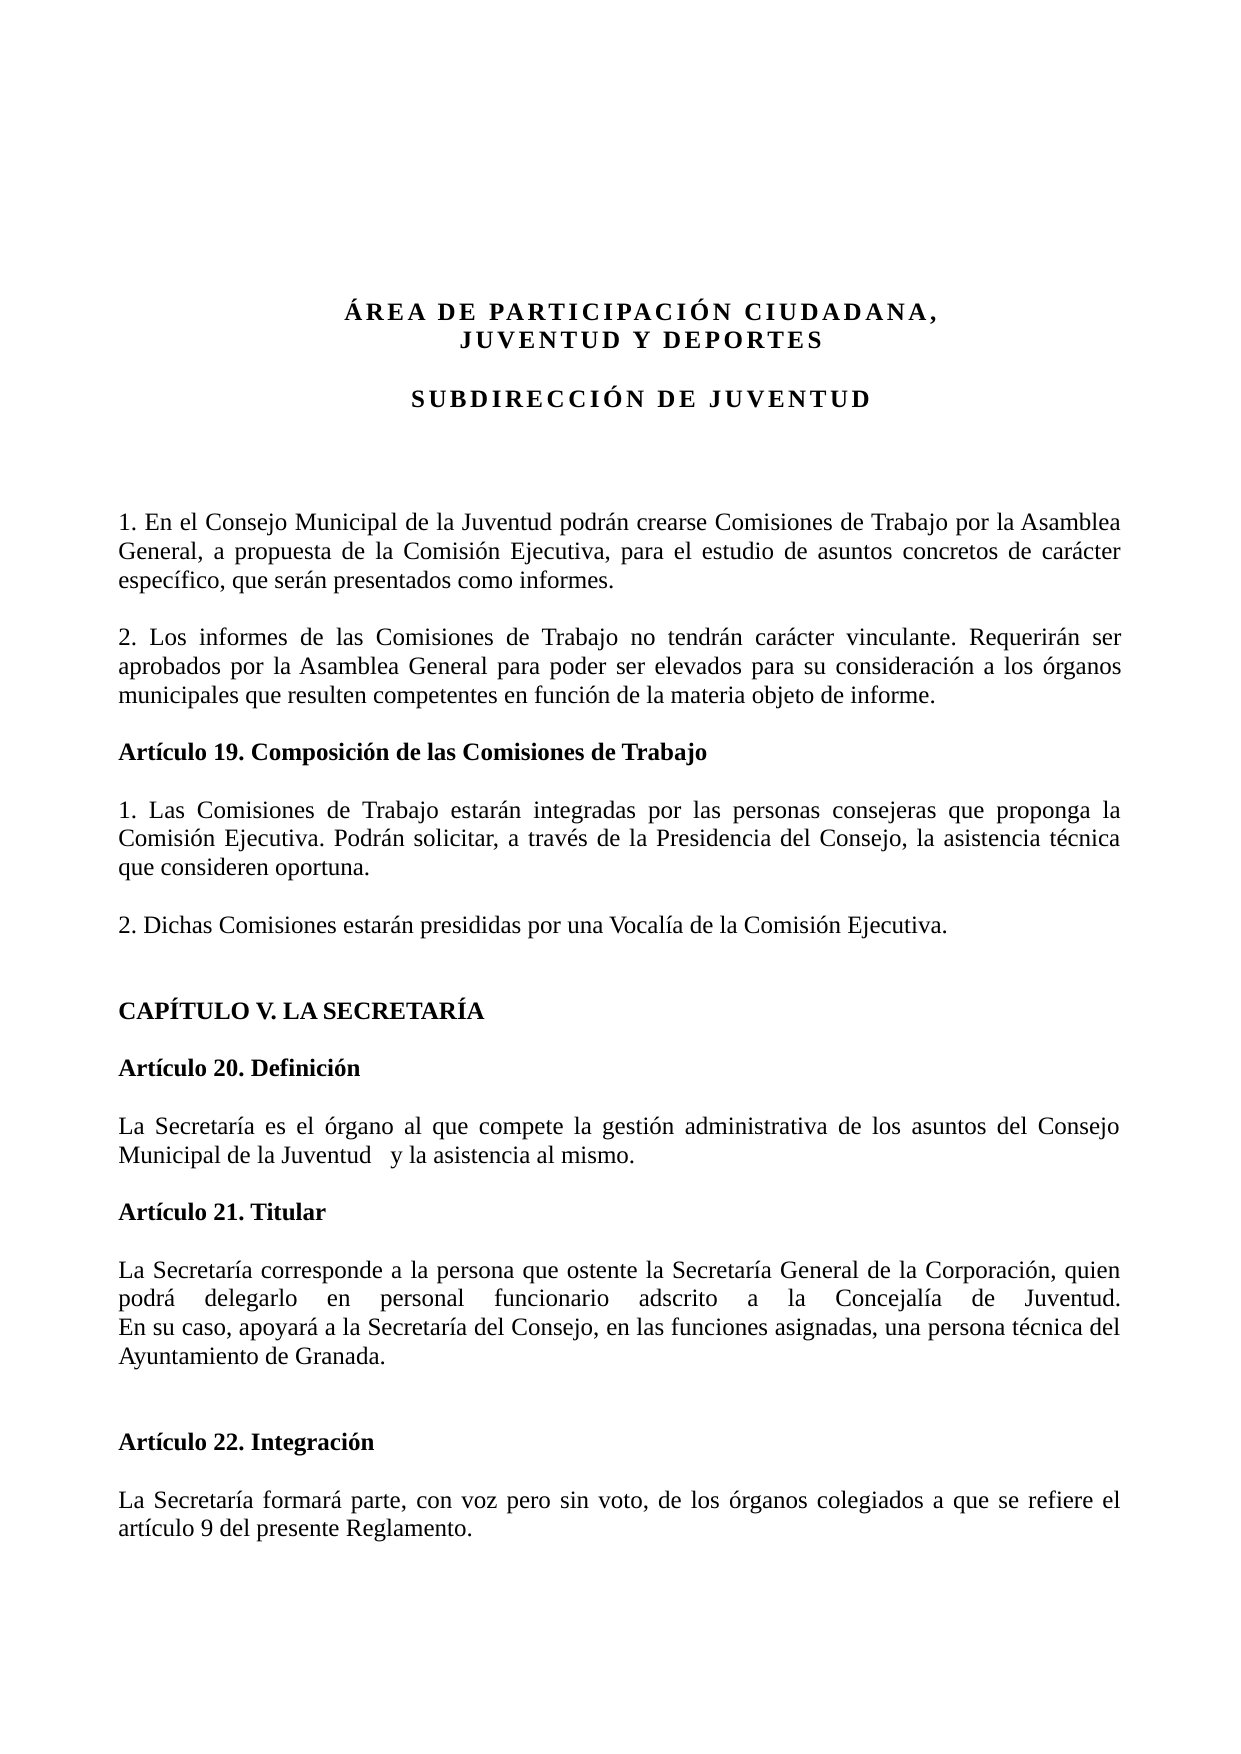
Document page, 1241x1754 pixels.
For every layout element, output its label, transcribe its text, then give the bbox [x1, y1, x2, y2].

text La Secretaría formará parte, con voz pero sin voto, de los órganos colegiados a que se refiere el artículo 9 del presente Reglamento. [118, 1485, 1122, 1542]
text 1. Las Comisiones de Trabajo estarán integradas por las personas consejeras que proponga la Comisión Ejecutiva. Podrán solicitar, a través de la Presidencia del Consejo, la asistencia técnica que consideren oportuna. [118, 795, 1122, 881]
text 2. Dichas Comisiones estarán presididas por una Vocalía de la Comisión Ejecutiva. [118, 910, 1122, 938]
text Artículo 20. Definición [118, 1053, 1122, 1082]
text Artículo 22. Integración [118, 1427, 1122, 1456]
text Artículo 21. Titular [118, 1168, 1122, 1226]
text 1. En el Consejo Municipal de la Juventud podrán crearse Comisiones de Trabajo por la Asamblea General, a propuesta de la Comisión Ejecutiva, para el estudio de asuntos concretos de carácter específico, que serán presentados como informes. [118, 507, 1122, 593]
text CAPÍTULO V. LA SECRETARÍA [118, 938, 1122, 1025]
text Artículo 19. Composición de las Comisiones de Trabajo [118, 708, 1122, 766]
text 2. Los informes de las Comisiones de Trabajo no tendrán carácter vinculante. Requerirán ser aprobados por la Asamblea General para poder ser elevados para su consideración a los órganos municipales que resulten competentes en función de la materia objeto de informe. [118, 622, 1122, 708]
text La Secretaría corresponde a la persona que ostente la Secretaría General de la Corporación, quien podrá delegarlo en personal funcionario adscrito a la Concejalía de Juventud. En su caso, apoyará a la Secretaría del Consejo, en las funciones asignadas, una persona técnica del Ayuntamiento de Granada. [118, 1226, 1122, 1370]
text La Secretaría es el órgano al que compete la gestión administrativa de los asuntos del Consejo Municipal de la Juventud y la asistencia al mismo. [118, 1082, 1122, 1168]
